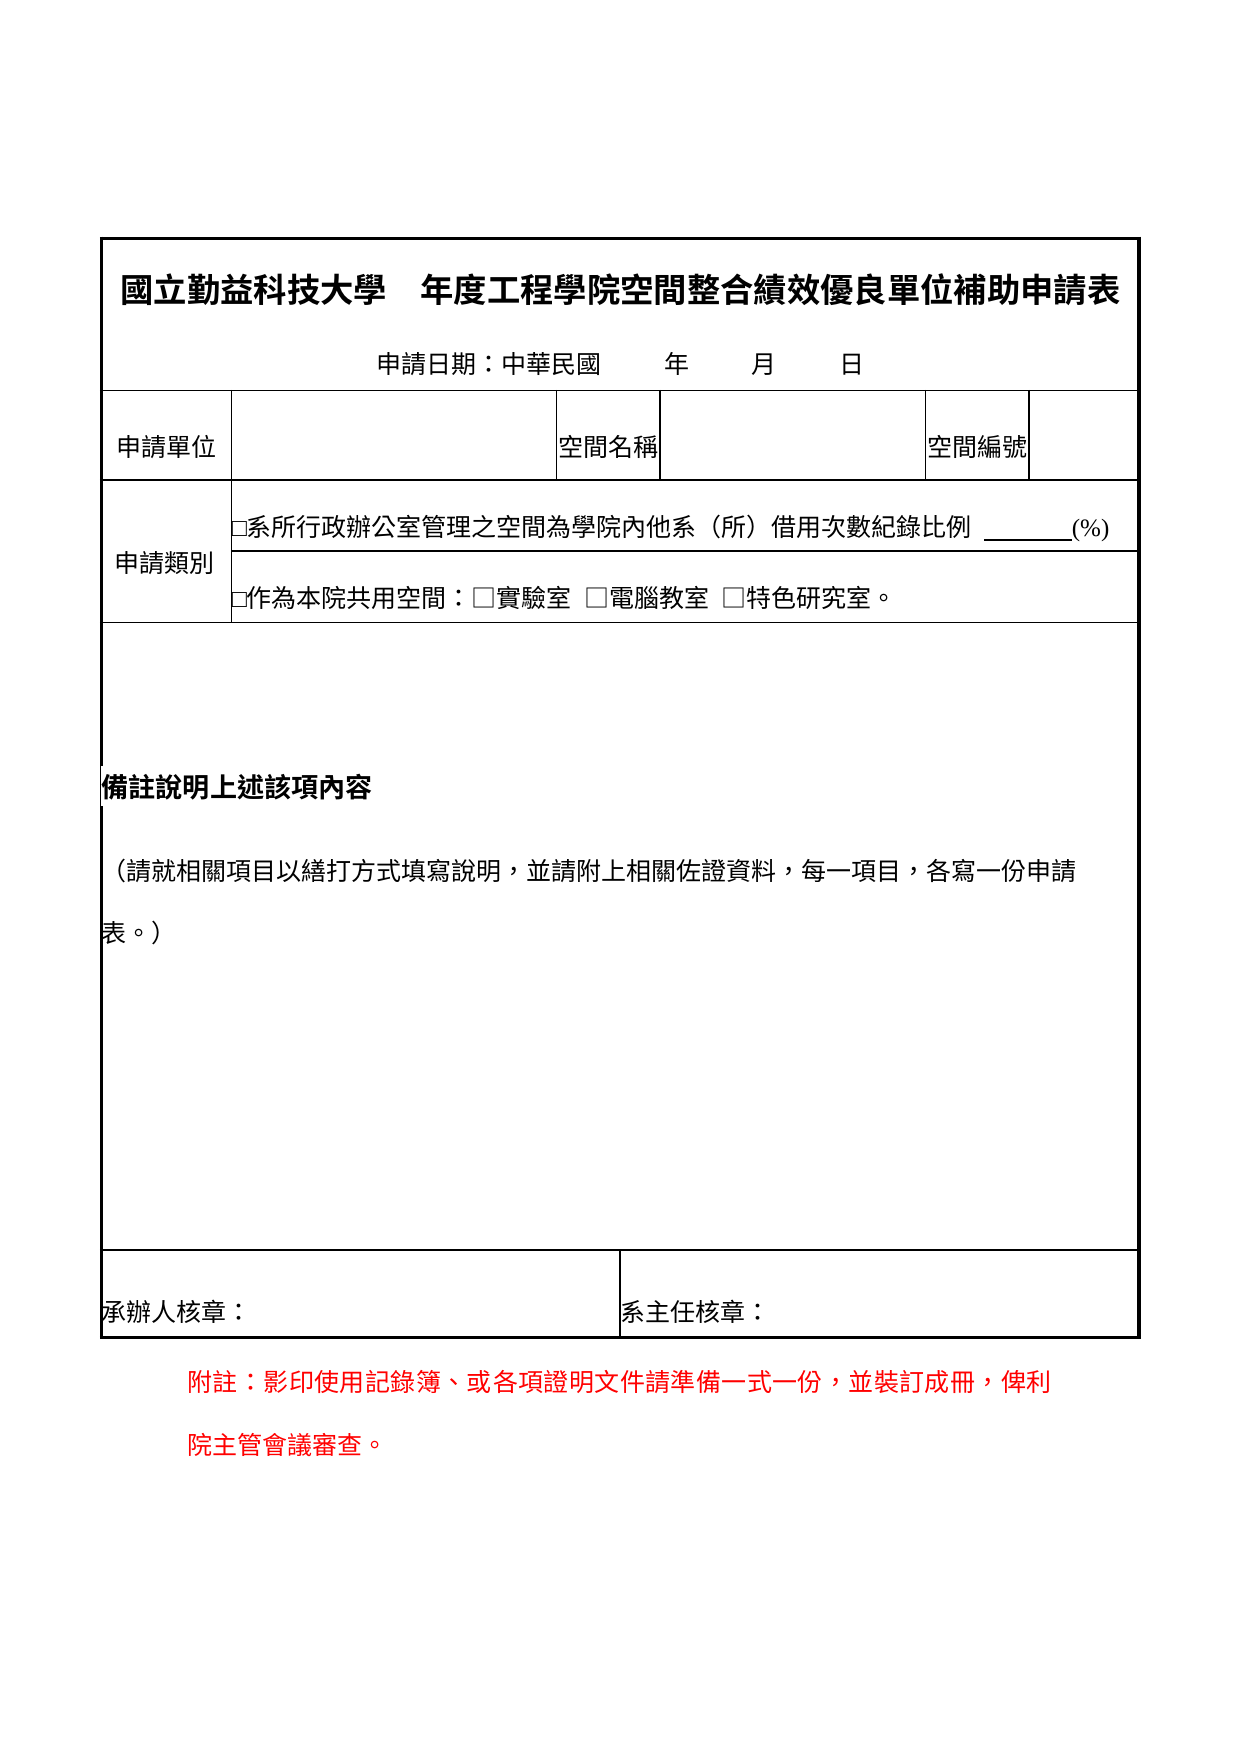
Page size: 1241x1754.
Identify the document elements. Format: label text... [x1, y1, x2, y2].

table_cell □作為本院共用空間：□實驗室 □電腦教室 □特色研究室。 [232, 552, 1137, 622]
table_cell 系主任核章： [621, 1251, 1137, 1336]
table_cell □系所行政辦公室管理之空間為學院內他系（所）借用次數紀錄比例 (%) [232, 481, 1137, 550]
table_header 國立勤益科技大學 年度工程學院空間整合績效優良單位補助申請表 申請日期：中華民國 年 月 日 [103, 240, 1137, 390]
table_cell 申請單位 [103, 391, 231, 479]
table_cell [661, 391, 925, 479]
table_cell 承辦人核章： [103, 1251, 619, 1336]
text 附註：影印使用記錄簿、或各項證明文件請準備一式一份，並裝訂成冊，俾利院主管會議審查。 [187, 1339, 1053, 1464]
table_cell 申請類別 [103, 481, 231, 622]
table_cell 備註說明上述該項內容 （請就相關項目以繕打方式填寫說明，並請附上相關佐證資料，每一項目，各寫一份申請表。） [103, 623, 1137, 1249]
table_cell 空間編號 [926, 391, 1028, 479]
table_cell [1030, 391, 1137, 479]
table_cell 空間名稱 [557, 391, 659, 479]
table_cell [232, 391, 556, 479]
